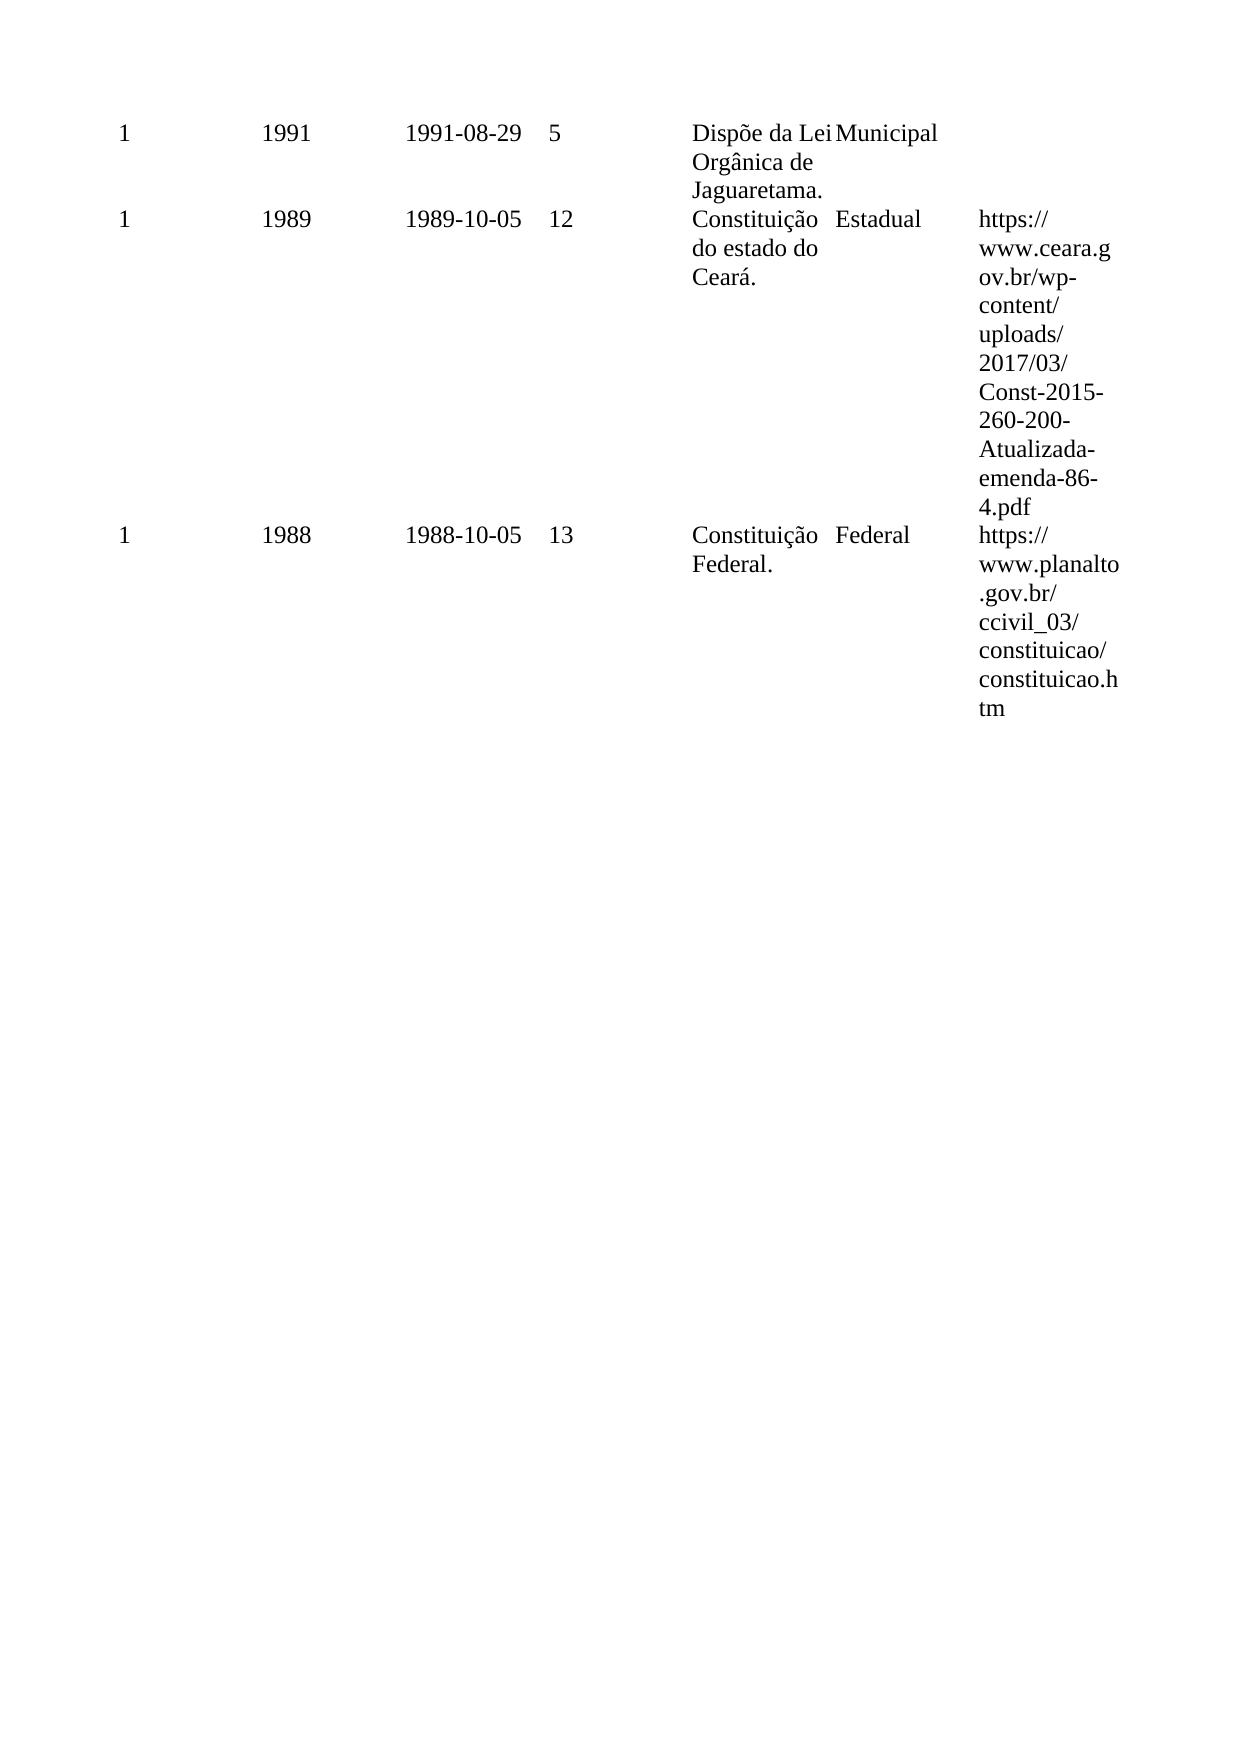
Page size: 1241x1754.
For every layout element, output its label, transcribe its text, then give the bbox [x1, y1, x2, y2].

table_cell Constituição Federal. [692, 521, 835, 722]
table_cell https://www.ceara.gov.br/wp-content/uploads/2017/03/Const-2015-260-200-Atualizada-emenda-86-4.pdf [979, 204, 1122, 521]
table_cell https://www.planalto.gov.br/ccivil_03/constituicao/constituicao.htm [979, 521, 1122, 722]
table_cell 1 [118, 204, 261, 521]
table_cell 1988 [261, 521, 405, 722]
table_cell Federal [835, 521, 979, 722]
table_cell 5 [548, 118, 692, 204]
table_cell Estadual [835, 204, 979, 521]
table_cell 1989-10-05 [405, 204, 548, 521]
table_cell 12 [548, 204, 692, 521]
table_cell 1989 [261, 204, 405, 521]
table_cell 13 [548, 521, 692, 722]
table_cell [979, 118, 1122, 204]
table_cell Dispõe da Lei Orgânica de Jaguaretama. [692, 118, 835, 204]
table_cell Municipal [835, 118, 979, 204]
table_cell Constituição do estado do Ceará. [692, 204, 835, 521]
table_cell 1991-08-29 [405, 118, 548, 204]
table_cell 1 [118, 118, 261, 204]
table_cell 1 [118, 521, 261, 722]
table_cell 1988-10-05 [405, 521, 548, 722]
table_cell 1991 [261, 118, 405, 204]
